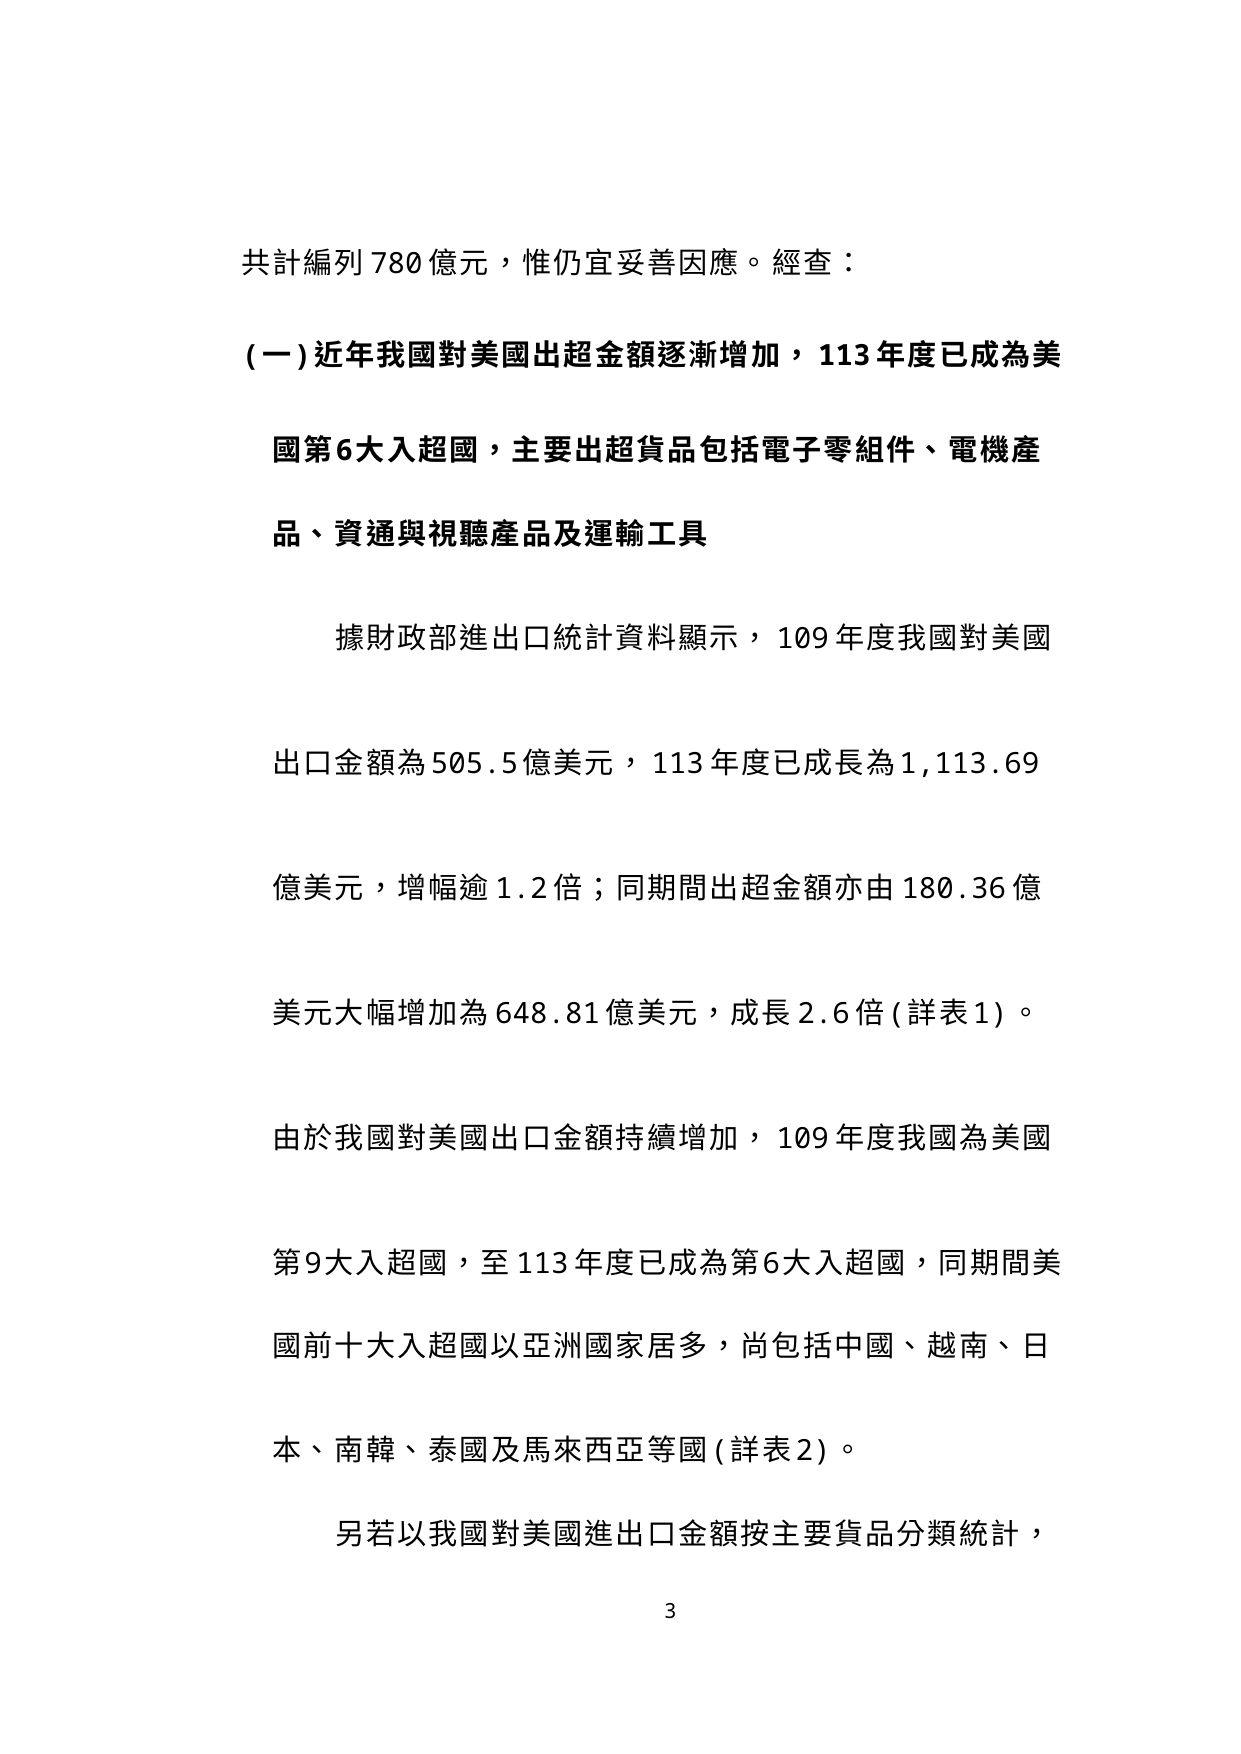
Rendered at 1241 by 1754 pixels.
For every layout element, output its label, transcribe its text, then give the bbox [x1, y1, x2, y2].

text 據財政部進出口統計資料顯示，109年度我國對美國出口金額為505.5億美元，113年度已成長為1,113.69億美元，增幅逾1.2倍；同期間出超金額亦由180.36億美元大幅增加為648.81億美元，成長2.6倍(詳表1)。由於我國對美國出口金額持續增加，109年度我國為美國第9大入超國，至113年度已成為第6大入超國，同期間美國前十大入超國以亞洲國家居多，尚包括中國、越南、日本、南韓、泰國及馬來西亞等國(詳表2)。 [266, 552, 1063, 1490]
text 共計編列780億元，惟仍宜妥善因應。經查： [236, 177, 1063, 302]
text 另若以我國對美國進出口金額按主要貨品分類統計， [266, 1490, 1063, 1552]
text (一)近年我國對美國出超金額逐漸增加，113年度已成為美國第6大入超國，主要出超貨品包括電子零組件、電機產品、資通與視聽產品及運輸工具 [236, 302, 1063, 552]
